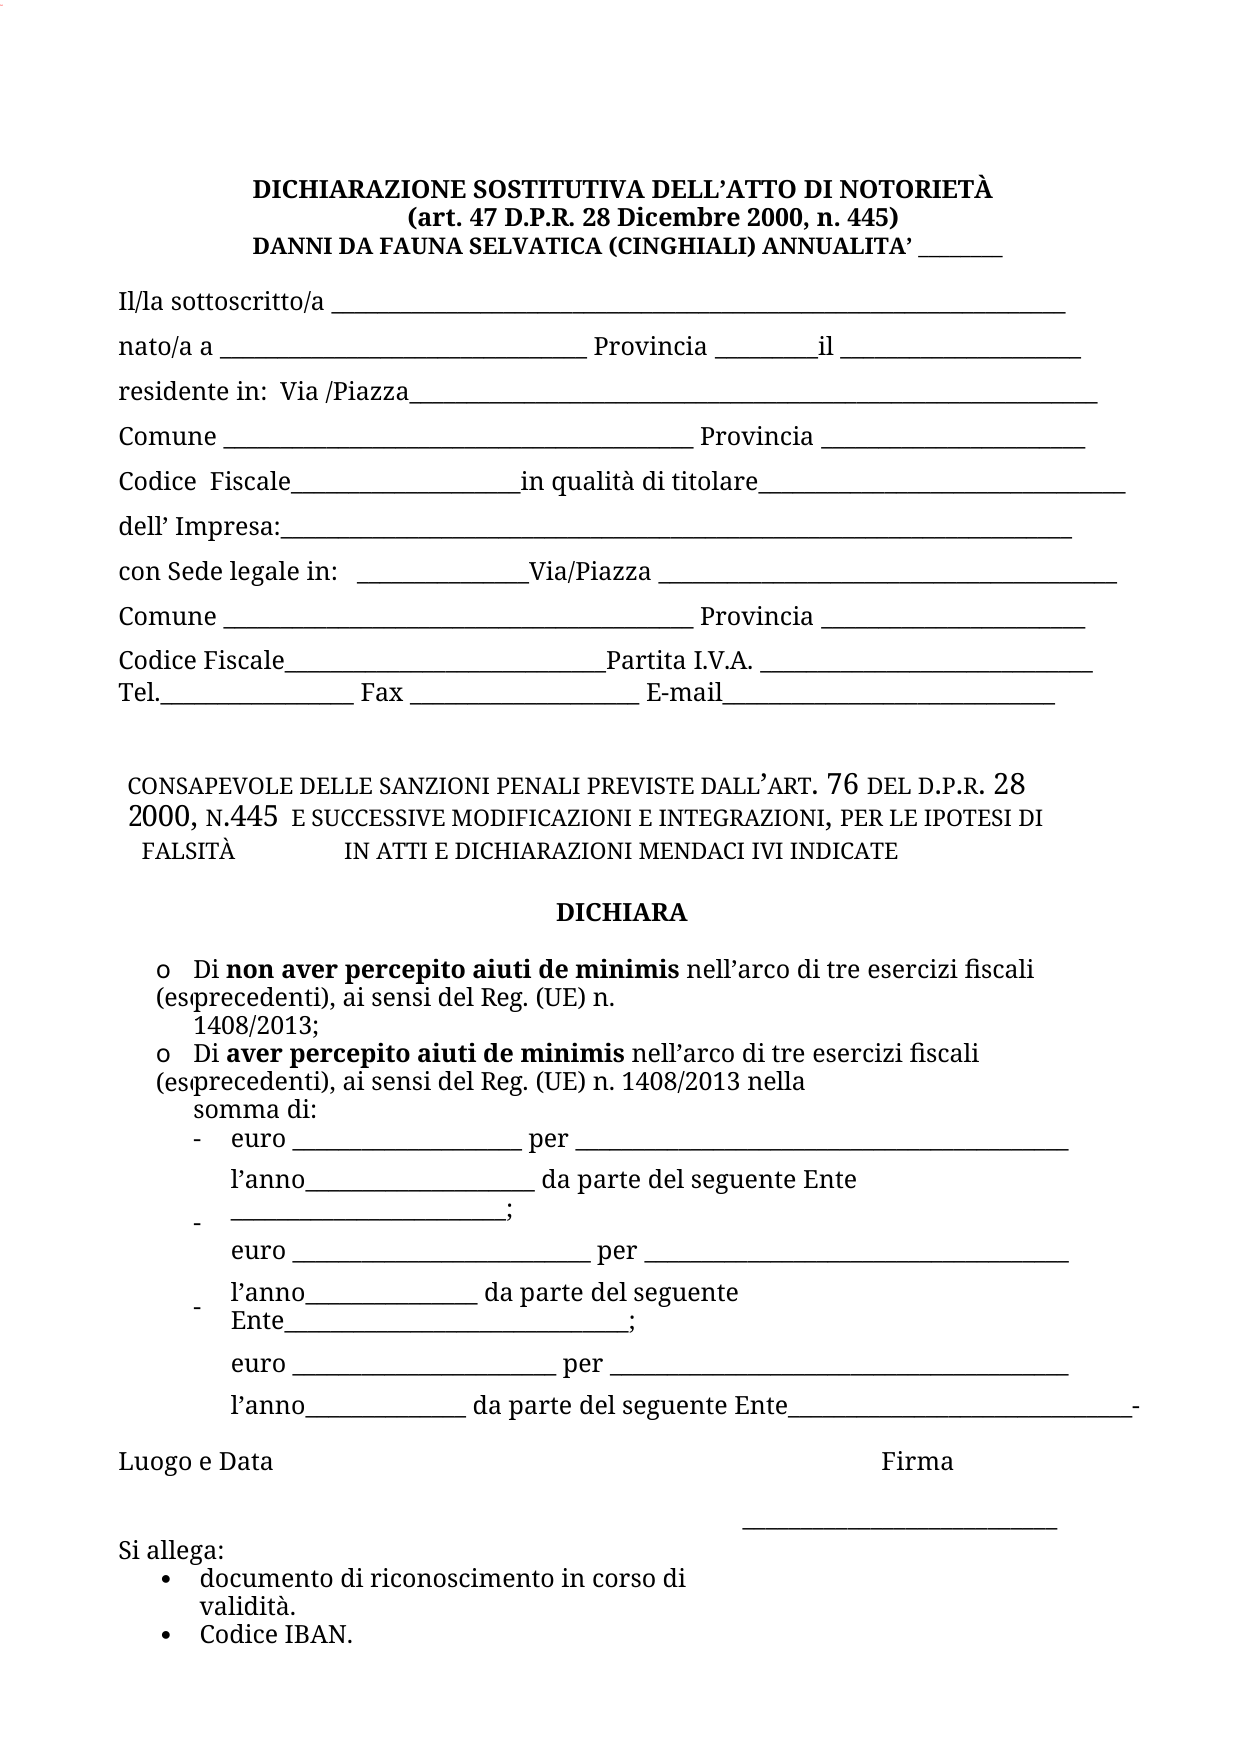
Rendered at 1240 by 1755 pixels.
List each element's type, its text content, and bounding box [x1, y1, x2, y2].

text Tel._________________ Fax ____________________ E-mail_____________________________ [118, 679, 1126, 707]
text Comune _________________________________________ Provincia _______________________ [118, 423, 1140, 451]
text euro __________________________ per _____________________________________ [231, 1237, 1146, 1265]
text dell’ Impresa:_____________________________________________________________________ [118, 513, 1140, 541]
text DICHIARAZIONE SOSTITUTIVA DELL’ATTO DI NOTORIETÀ [252, 176, 1013, 204]
text precedenti), ai sensi del Reg. (UE) n. 1408/2013 nella somma di: [193, 1068, 839, 1124]
list Codice IBAN. [162, 1621, 702, 1649]
text euro ____________________ per ___________________________________________ [231, 1124, 1146, 1153]
text CONSAPEVOLE DELLE SANZIONI PENALI PREVISTE DALL’ART. 76 DEL D.P.R. 28 DICEMBRE [127, 768, 1138, 834]
text l’anno____________________ da parte del seguente Ente ________________________; [231, 1166, 1146, 1223]
text Luogo e Data [118, 1448, 277, 1476]
text Codice Fiscale____________________in qualità di titolare________________________________ [118, 468, 1140, 496]
text 000, N.445 E SUCCESSIVE MODIFICAZIONI E INTEGRAZIONI, PER LE IPOTESI DI FALSITÀ [141, 801, 1137, 866]
text Si allega: [118, 1537, 702, 1565]
text - [193, 1293, 226, 1321]
text Firma [742, 1448, 1093, 1476]
text - [193, 1209, 226, 1237]
text Codice Fiscale____________________________Partita I.V.A. _____________________________ [118, 647, 1126, 675]
text 2 [128, 801, 141, 833]
text - [193, 1124, 226, 1153]
text nato/a a ________________________________ Provincia _________il _____________________ [118, 333, 1140, 361]
text 2 [131, 811, 141, 824]
text o Di non aver percepito aiuti de minimis nell’arco di tre esercizi fiscali (esercizio in corso e due [156, 955, 1147, 1012]
text o Di aver percepito aiuti de minimis nell’arco di tre esercizi fiscali (esercizio in corso e due [156, 1040, 1100, 1097]
text Comune _________________________________________ Provincia _______________________ [118, 602, 1140, 631]
text ___________________________ [742, 1504, 1093, 1532]
text DICHIARA [556, 899, 709, 927]
text Il/la sottoscritto/a ________________________________________________________________ [118, 288, 1140, 316]
text euro _______________________ per ________________________________________ [231, 1349, 1146, 1378]
text (art. 47 D.P.R. 28 Dicembre 2000, n. 445) [407, 204, 1013, 232]
text DANNI DA FAUNA SELVATICA (CINGHIALI) ANNUALITA’ ________ [252, 232, 1013, 260]
text residente in: Via /Piazza____________________________________________________________ [118, 378, 1140, 406]
list documento di riconoscimento in corso di validità. [162, 1565, 702, 1621]
text con Sede legale in: _______________Via/Piazza ________________________________________ [118, 557, 1140, 586]
text precedenti), ai sensi del Reg. (UE) n. 1408/2013; [193, 984, 687, 1040]
text l’anno______________ da parte del seguente Ente______________________________- [231, 1392, 1146, 1420]
text l’anno_______________ da parte del seguente Ente______________________________; [231, 1279, 1146, 1335]
text IN ATTI E DICHIARAZIONI MENDACI IVI INDICATE [344, 839, 921, 864]
